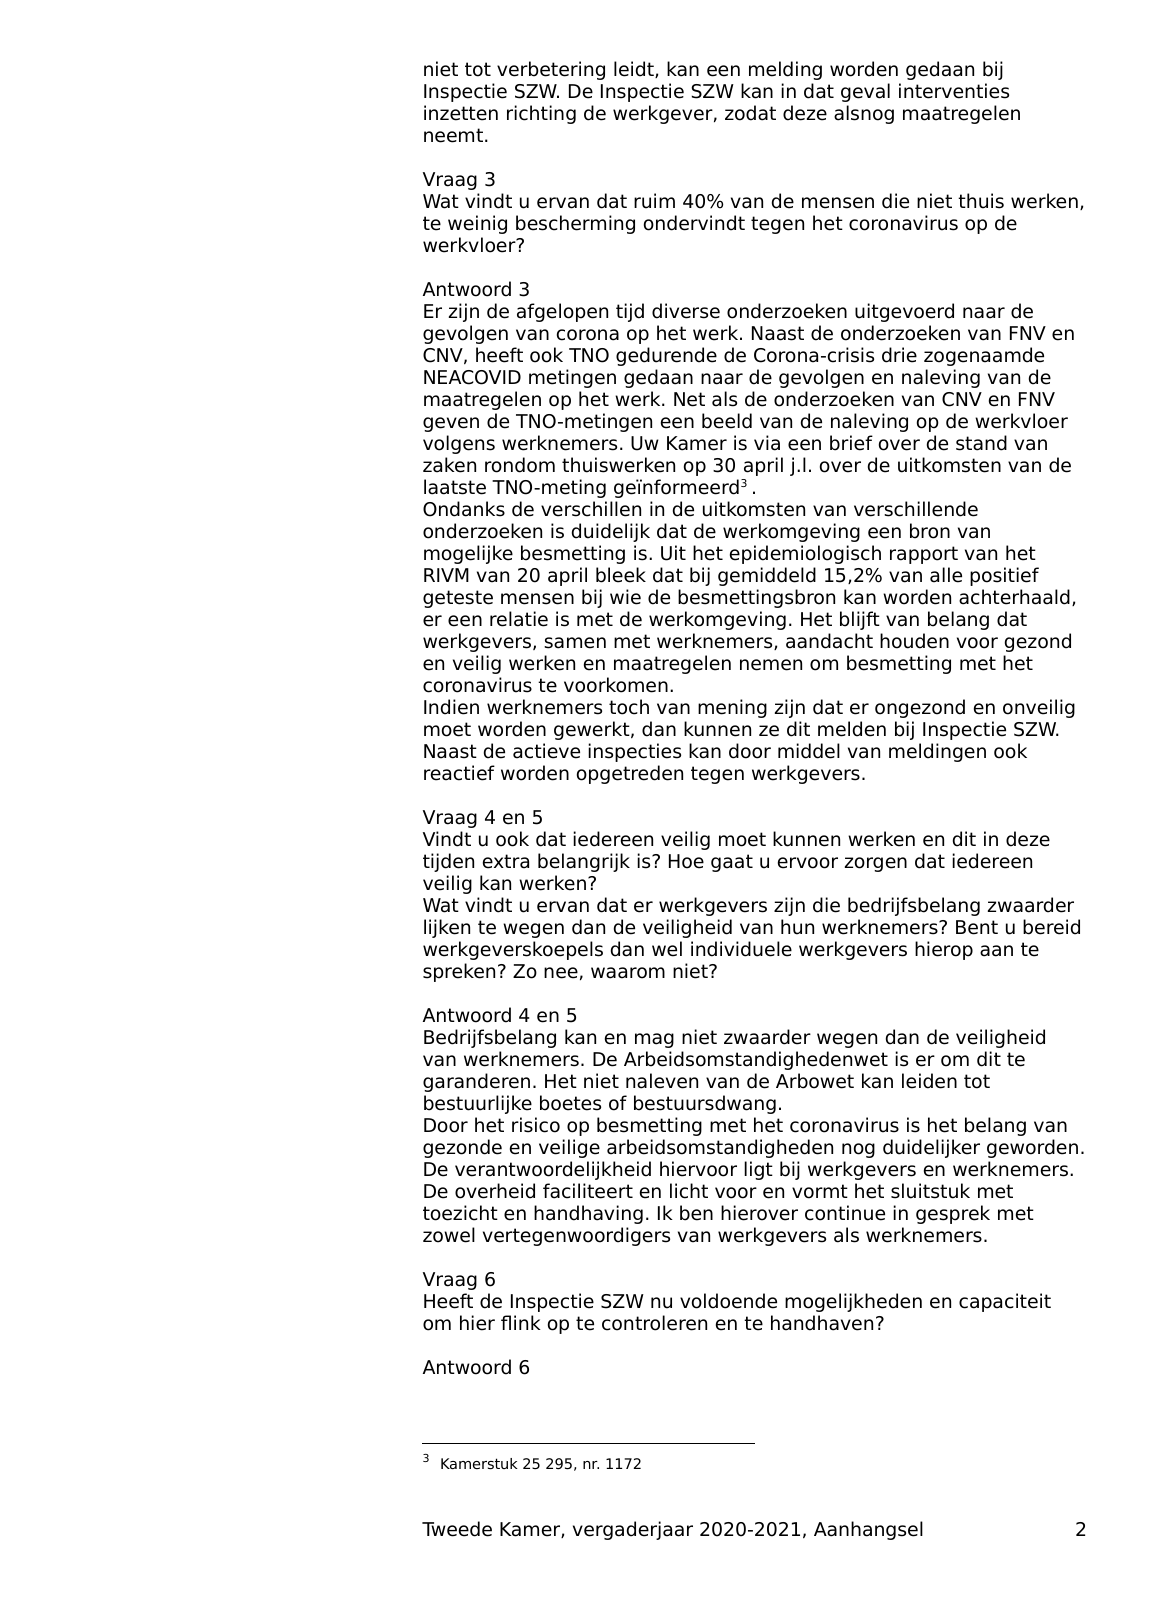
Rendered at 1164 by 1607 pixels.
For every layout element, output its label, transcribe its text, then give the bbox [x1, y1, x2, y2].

text Door het risico op besmetting met het coronavirus is het belang van gezonde en veilige arbeidsomstandigheden nog duidelijker geworden. De verantwoordelijkheid hiervoor ligt bij werkgevers en werknemers. De overheid faciliteert en licht voor en vormt het sluitstuk met toezicht en handhaving. Ik ben hierover continue in gesprek met zowel vertegenwoordigers van werkgevers als werknemers. [422, 1115, 1087, 1247]
text Vraag 6 [422, 1269, 1087, 1291]
text Heeft de Inspectie SZW nu voldoende mogelijkheden en capaciteit om hier flink op te controleren en te handhaven? [422, 1291, 1087, 1335]
text Er zijn de afgelopen tijd diverse onderzoeken uitgevoerd naar de gevolgen van corona op het werk. Naast de onderzoeken van FNV en CNV, heeft ook TNO gedurende de Corona-crisis drie zogenaamde NEACOVID metingen gedaan naar de gevolgen en naleving van de maatregelen op het werk. Net als de onderzoeken van CNV en FNV geven de TNO-metingen een beeld van de naleving op de werkvloer volgens werknemers. Uw Kamer is via een brief over de stand van zaken rondom thuiswerken op 30 april j.l. over de uitkomsten van de laatste TNO-meting geïnformeerd. [422, 301, 1087, 499]
text Antwoord 4 en 5 [422, 1005, 1087, 1027]
text niet tot verbetering leidt, kan een melding worden gedaan bij Inspectie SZW. De Inspectie SZW kan in dat geval interventies inzetten richting de werkgever, zodat deze alsnog maatregelen neemt. [422, 59, 1087, 147]
text Antwoord 3 [422, 279, 1087, 301]
text Bedrijfsbelang kan en mag niet zwaarder wegen dan de veiligheid van werknemers. De Arbeidsomstandighedenwet is er om dit te garanderen. Het niet naleven van de Arbowet kan leiden tot bestuurlijke boetes of bestuursdwang. [422, 1027, 1087, 1115]
text Wat vindt u ervan dat er werkgevers zijn die bedrijfsbelang zwaarder lijken te wegen dan de veiligheid van hun werknemers? Bent u bereid werkgeverskoepels dan wel individuele werkgevers hierop aan te spreken? Zo nee, waarom niet? [422, 895, 1087, 983]
text Ondanks de verschillen in de uitkomsten van verschillende onderzoeken is duidelijk dat de werkomgeving een bron van mogelijke besmetting is. Uit het epidemiologisch rapport van het RIVM van 20 april bleek dat bij gemiddeld 15,2% van alle positief geteste mensen bij wie de besmettingsbron kan worden achterhaald, er een relatie is met de werkomgeving. Het blijft van belang dat werkgevers, samen met werknemers, aandacht houden voor gezond en veilig werken en maatregelen nemen om besmetting met het coronavirus te voorkomen. [422, 499, 1087, 697]
text Vraag 4 en 5 [422, 807, 1087, 829]
text Wat vindt u ervan dat ruim 40% van de mensen die niet thuis werken, te weinig bescherming ondervindt tegen het coronavirus op de werkvloer? [422, 191, 1087, 257]
text Kamerstuk 25 295, nr. 1172 [422, 1452, 1087, 1474]
text Antwoord 6 [422, 1357, 1087, 1379]
text Indien werknemers toch van mening zijn dat er ongezond en onveilig moet worden gewerkt, dan kunnen ze dit melden bij Inspectie SZW. Naast de actieve inspecties kan door middel van meldingen ook reactief worden opgetreden tegen werkgevers. [422, 697, 1087, 785]
text Vraag 3 [422, 169, 1087, 191]
text Vindt u ook dat iedereen veilig moet kunnen werken en dit in deze tijden extra belangrijk is? Hoe gaat u ervoor zorgen dat iedereen veilig kan werken? [422, 829, 1087, 895]
